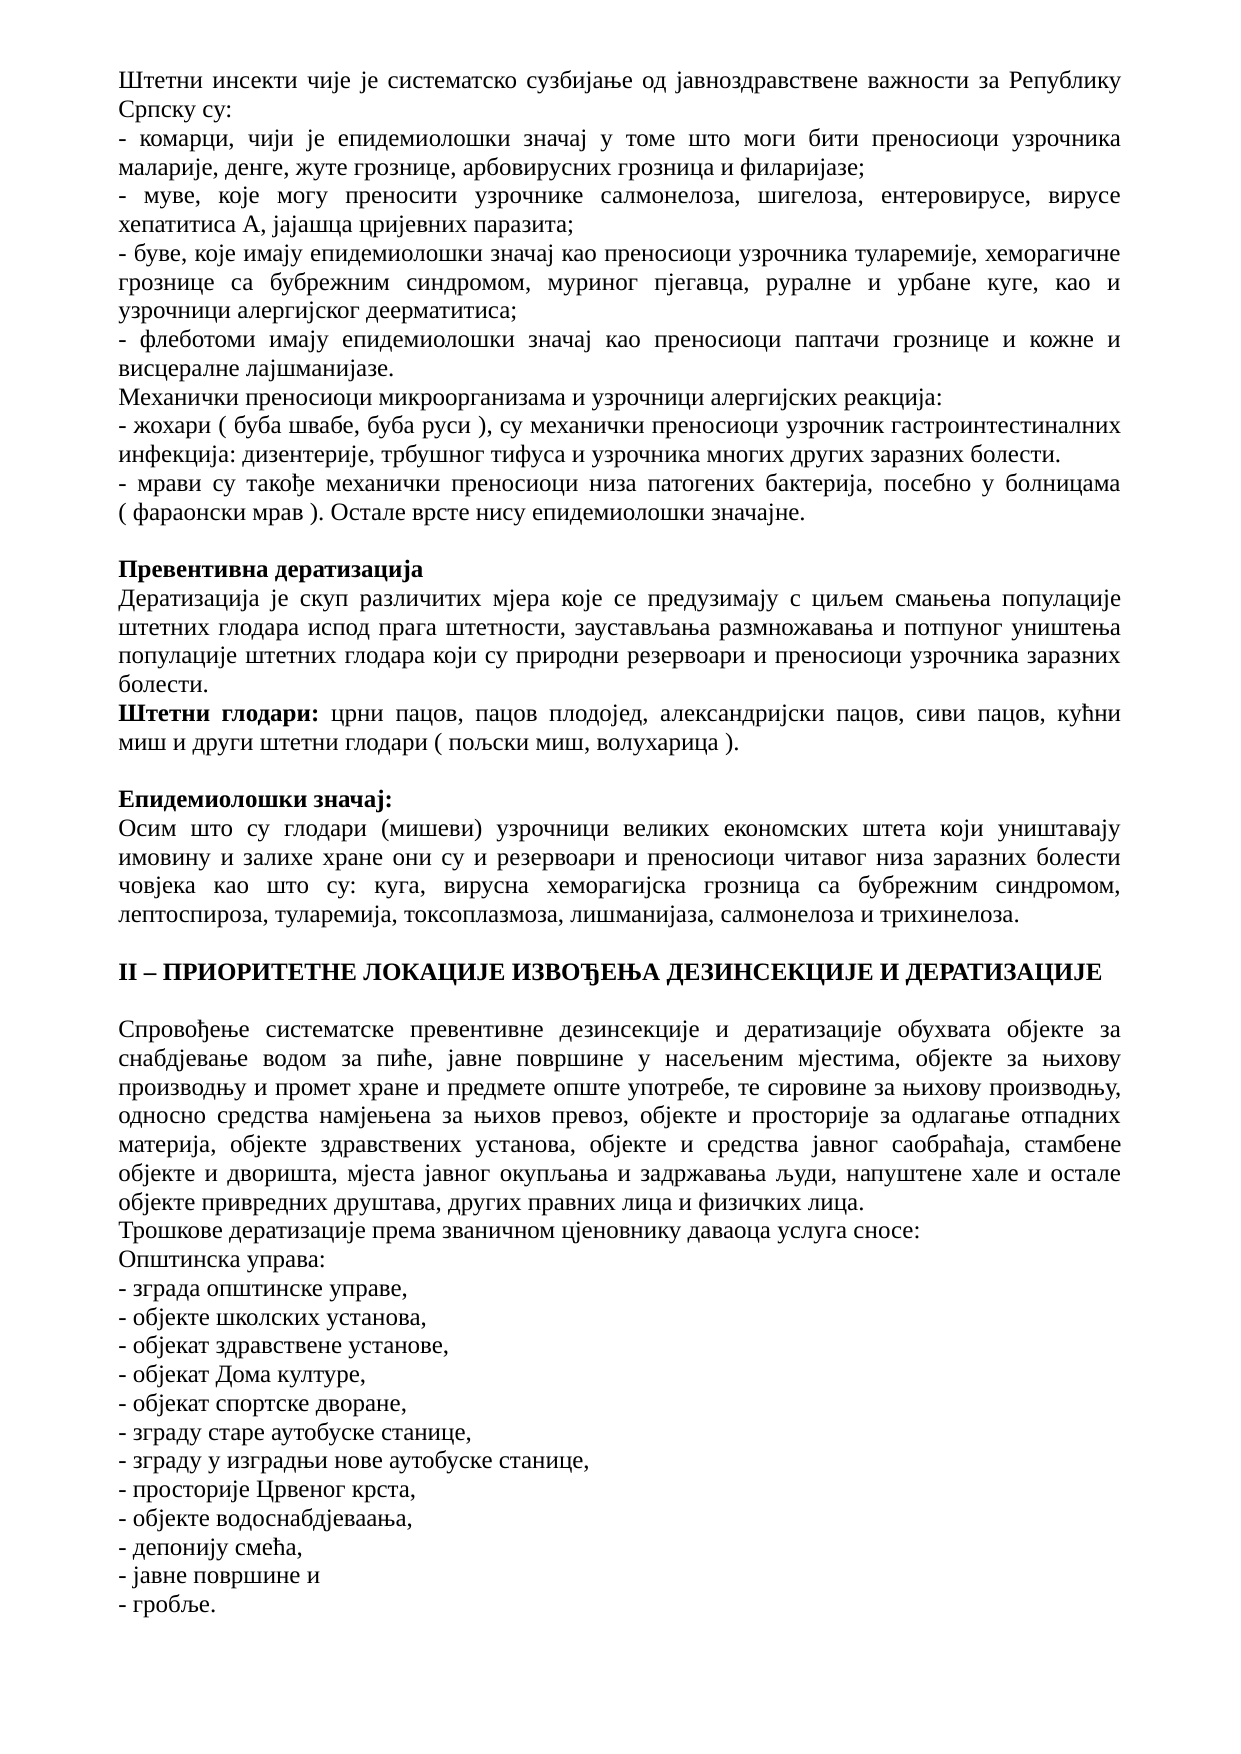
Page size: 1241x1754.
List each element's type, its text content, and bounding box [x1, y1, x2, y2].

text - објекат здравствене установе, [118, 1331, 1122, 1359]
text - флеботоми имају епидемиолошки значај као преносиоци паптачи грознице и кожне и висцералне лајшманијазе. [118, 324, 1122, 382]
text Штетни инсекти чије је систематско сузбијање од јавноздравствене важности за Републику Српску су: [118, 66, 1122, 123]
text - мрави су такође механички преносиоци низа патогених бактерија, посебно у болницама ( фараонски мрав ). Остале врсте нису епидемиолошки значајне. [118, 468, 1122, 526]
text - јавне површине и [118, 1561, 1122, 1589]
text Осим што су глодари (мишеви) узрочници великих економских штета који уништавају имовину и залихе хране они су и резервоари и преносиоци читавог низа заразних болести човјека као што су: куга, вирусна хеморагијска грозница са бубрежним синдромом, лептоспироза, туларемија, токсоплазмоза, лишманијаза, салмонелоза и трихинелоза. [118, 813, 1122, 928]
text - буве, које имају епидемиолошки значај као преносиоци узрочника туларемије, хеморагичне грознице са бубрежним синдромом, муриног пјегавца, руралне и урбане куге, као и узрочници алергијског деерматитиса; [118, 238, 1122, 324]
text - депонију смећа, [118, 1532, 1122, 1561]
text Општинска управа: [118, 1244, 1122, 1273]
text - жохари ( буба швабе, буба руси ), су механички преносиоци узрочник гастроинтестиналних инфекција: дизентерије, трбушног тифуса и узрочника многих других заразних болести. [118, 411, 1122, 468]
text Епидемиолошки значај: [118, 784, 1122, 813]
text Трошкове дератизације према званичном цјеновнику даваоца услуга сносе: [118, 1216, 1122, 1244]
text - зграду старе аутобуске станице, [118, 1417, 1122, 1446]
text Дератизација је скуп различитих мјера које се предузимају с циљем смањења популације штетних глодара испод прага штетности, заустављања размножавања и потпуног уништења популације штетних глодара који су природни резервоари и преносиоци узрочника заразних болести. [118, 583, 1122, 698]
text - муве, које могу преносити узрочнике салмонелоза, шигелоза, ентеровирусе, вирусе хепатитиса А, јајашца цријевних паразита; [118, 181, 1122, 238]
text - зграду у изградњи нове аутобуске станице, [118, 1446, 1122, 1474]
text - комарци, чији је епидемиолошки значај у томе што моги бити преносиоци узрочника маларије, денге, жуте грознице, арбовирусних грозница и филаријазе; [118, 123, 1122, 181]
text - објекат спортске дворане, [118, 1388, 1122, 1417]
text Штетни глодари: црни пацов, пацов плодојед, александријски пацов, сиви пацов, кућни миш и други штетни глодари ( пољски миш, волухарица ). [118, 698, 1122, 756]
text - објекте школских установа, [118, 1302, 1122, 1331]
text - зграда општинске управе, [118, 1273, 1122, 1302]
text - објекат Дома културе, [118, 1359, 1122, 1388]
text - гробље. [118, 1589, 1122, 1618]
text - објекте водоснабдјеваања, [118, 1503, 1122, 1532]
text Механички преносиоци микроорганизама и узрочници алергијских реакција: [118, 382, 1122, 411]
text II – ПРИОРИТЕТНЕ ЛОКАЦИЈЕ ИЗВОЂЕЊА ДЕЗИНСЕКЦИЈЕ И ДЕРАТИЗАЦИЈЕ [118, 957, 1122, 986]
text Превентивна дератизација [118, 554, 1122, 583]
text - просторије Црвеног крста, [118, 1474, 1122, 1503]
text Спровођење систематске превентивне дезинсекције и дератизације обухвата објекте за снабдјевање водом за пиће, јавне површине у насељеним мјестима, објекте за њихову производњу и промет хране и предмете опште употребе, те сировине за њихову производњу, односно средства намјењена за њихов превоз, објекте и просторије за одлагање отпадних материја, објекте здравствених установа, објекте и средства јавног саобраћаја, стамбене објекте и дворишта, мјеста јавног окупљања и задржавања људи, напуштене хале и остале објекте привредних друштава, других правних лица и физичких лица. [118, 1014, 1122, 1216]
